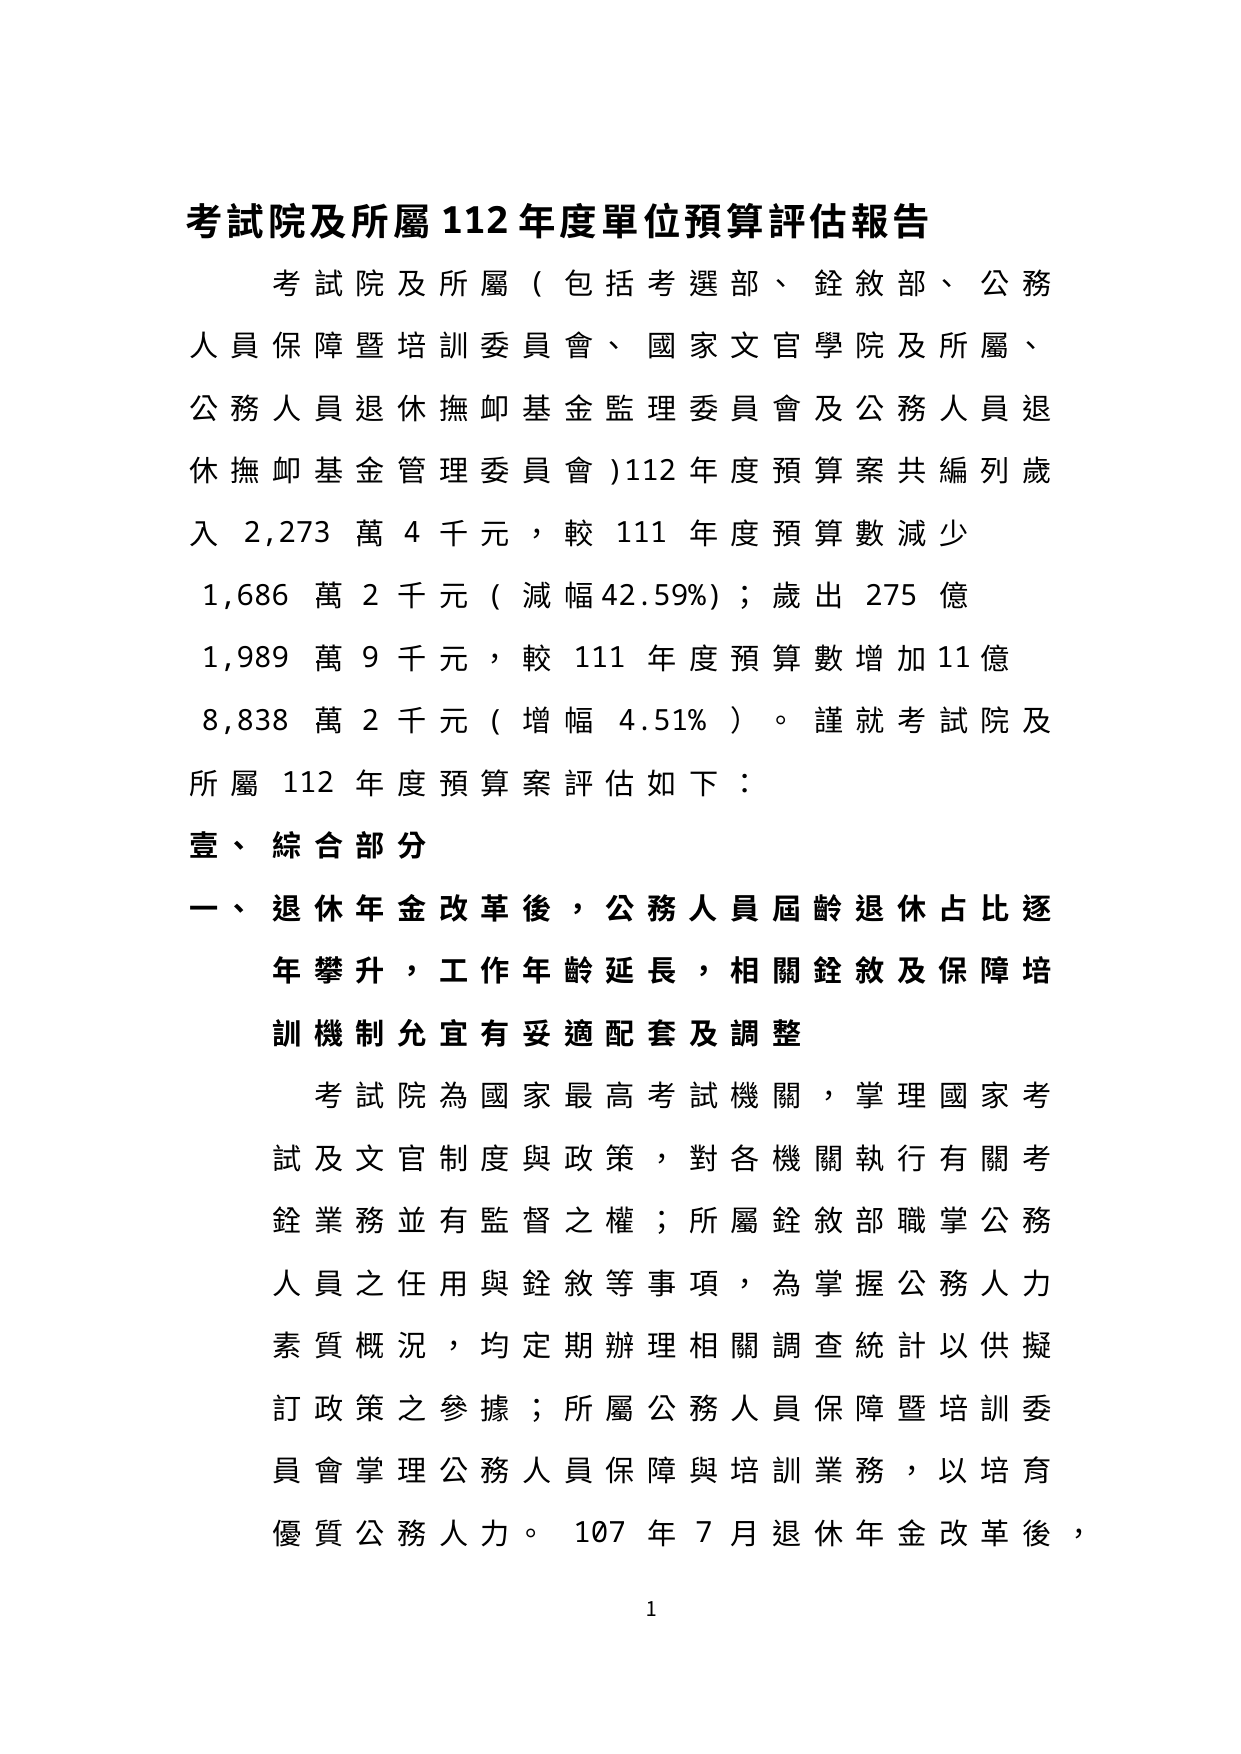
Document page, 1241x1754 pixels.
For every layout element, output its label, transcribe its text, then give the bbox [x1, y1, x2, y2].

text 考試院及所屬(包括考選部、銓敘部、公務人員保障暨培訓委員會、國家文官學院及所屬、公務人員退休撫卹基金監理委員會及公務人員退休撫卹基金管理委員會)112年度預算案共編列歲入2,273萬4千元，較111年度預算數減少1,686萬2千元(減幅42.59%)；歲出275億1,989萬9千元，較111年度預算數增加11億8,838萬2千元(增幅4.51%）。謹就考試院及所屬112年度預算案評估如下： [183, 240, 1058, 802]
text 壹、綜合部分 [183, 802, 1058, 865]
text 考試院及所屬112年度單位預算評估報告 [183, 177, 1058, 240]
text 考試院為國家最高考試機關，掌理國家考試及文官制度與政策，對各機關執行有關考銓業務並有監督之權；所屬銓敘部職掌公務人員之任用與銓敘等事項，為掌握公務人力素質概況，均定期辦理相關調查統計以供擬訂政策之參據；所屬公務人員保障暨培訓委員會掌理公務人員保障與培訓業務，以培育優質公務人力。107年7月退休年金改革後，公務人員屆齡退休占比逐年攀升，工作年齡延長，相關銓敘及保障培訓機制允宜有妥適配套及調整。說明如下： [242, 1052, 1058, 1552]
text 一、退休年金改革後，公務人員屆齡退休占比逐年攀升，工作年齡延長，相關銓敘及保障培訓機制允宜有妥適配套及調整 [183, 865, 1058, 1052]
